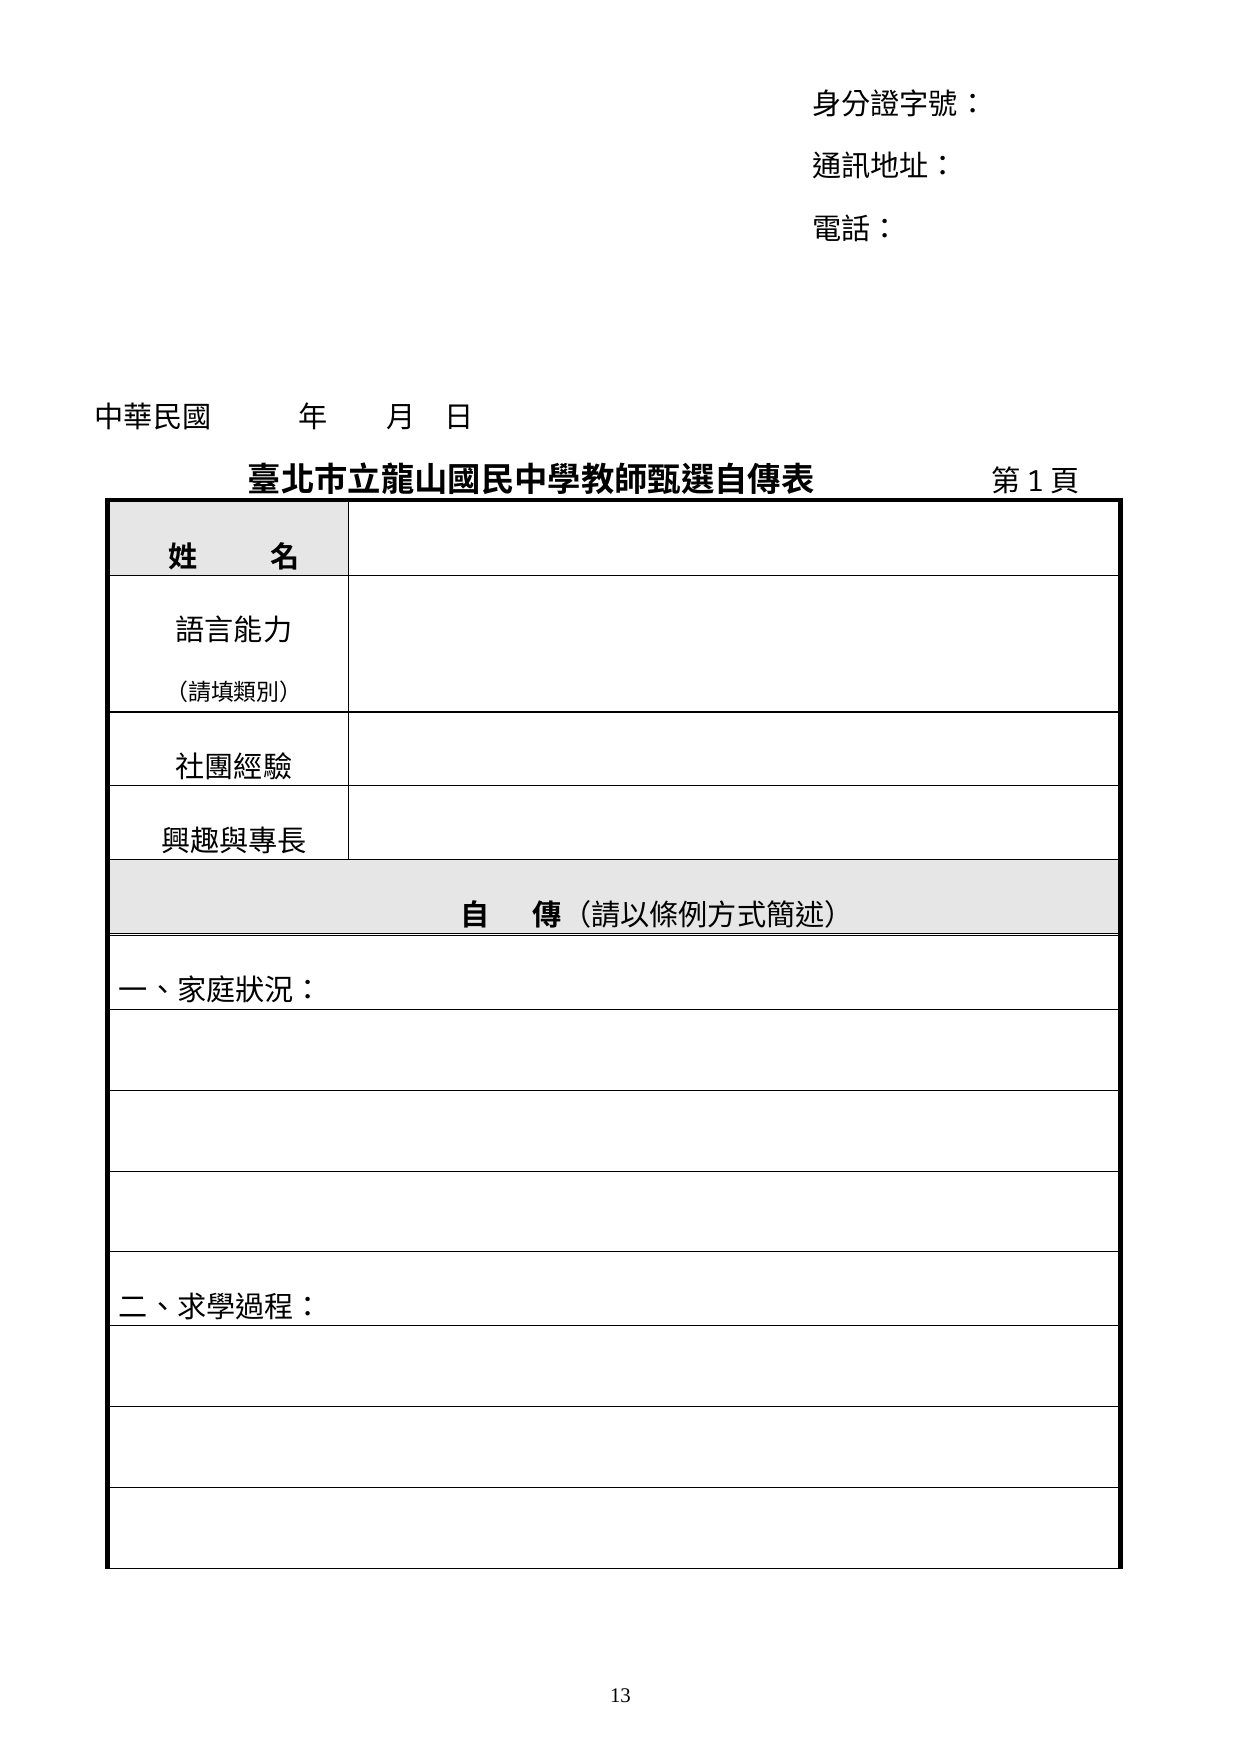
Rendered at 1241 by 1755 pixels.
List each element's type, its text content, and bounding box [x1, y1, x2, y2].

table_cell [110, 1091, 1118, 1171]
text 通訊地址： [94, 123, 1146, 185]
table_cell [110, 1326, 1118, 1406]
table_cell [110, 1010, 1118, 1090]
text 中華民國 年 月 日 [94, 373, 1146, 435]
table_cell 一、家庭狀況： [110, 936, 1118, 1009]
table_cell 社團經驗 [110, 713, 348, 785]
text 臺北巿立龍山國民中學教師甄選自傳表 第1頁 [133, 435, 1084, 498]
table_cell 語言能力 （請填類別） [110, 576, 348, 711]
table_cell [349, 786, 1118, 859]
table_cell [349, 713, 1118, 785]
table_header [349, 502, 1118, 575]
table_header 姓 名 [110, 502, 348, 575]
table_cell 興趣與專長 [110, 786, 348, 859]
table_cell 二、求學過程： [110, 1252, 1118, 1325]
table_cell [110, 1407, 1118, 1487]
table_cell [110, 1488, 1118, 1567]
table_cell [110, 1172, 1118, 1251]
text 電話： [94, 185, 1146, 248]
table_cell 自 傳（請以條例方式簡述） [110, 860, 1118, 933]
table_cell [349, 576, 1118, 711]
text 身分證字號： [94, 60, 1146, 123]
